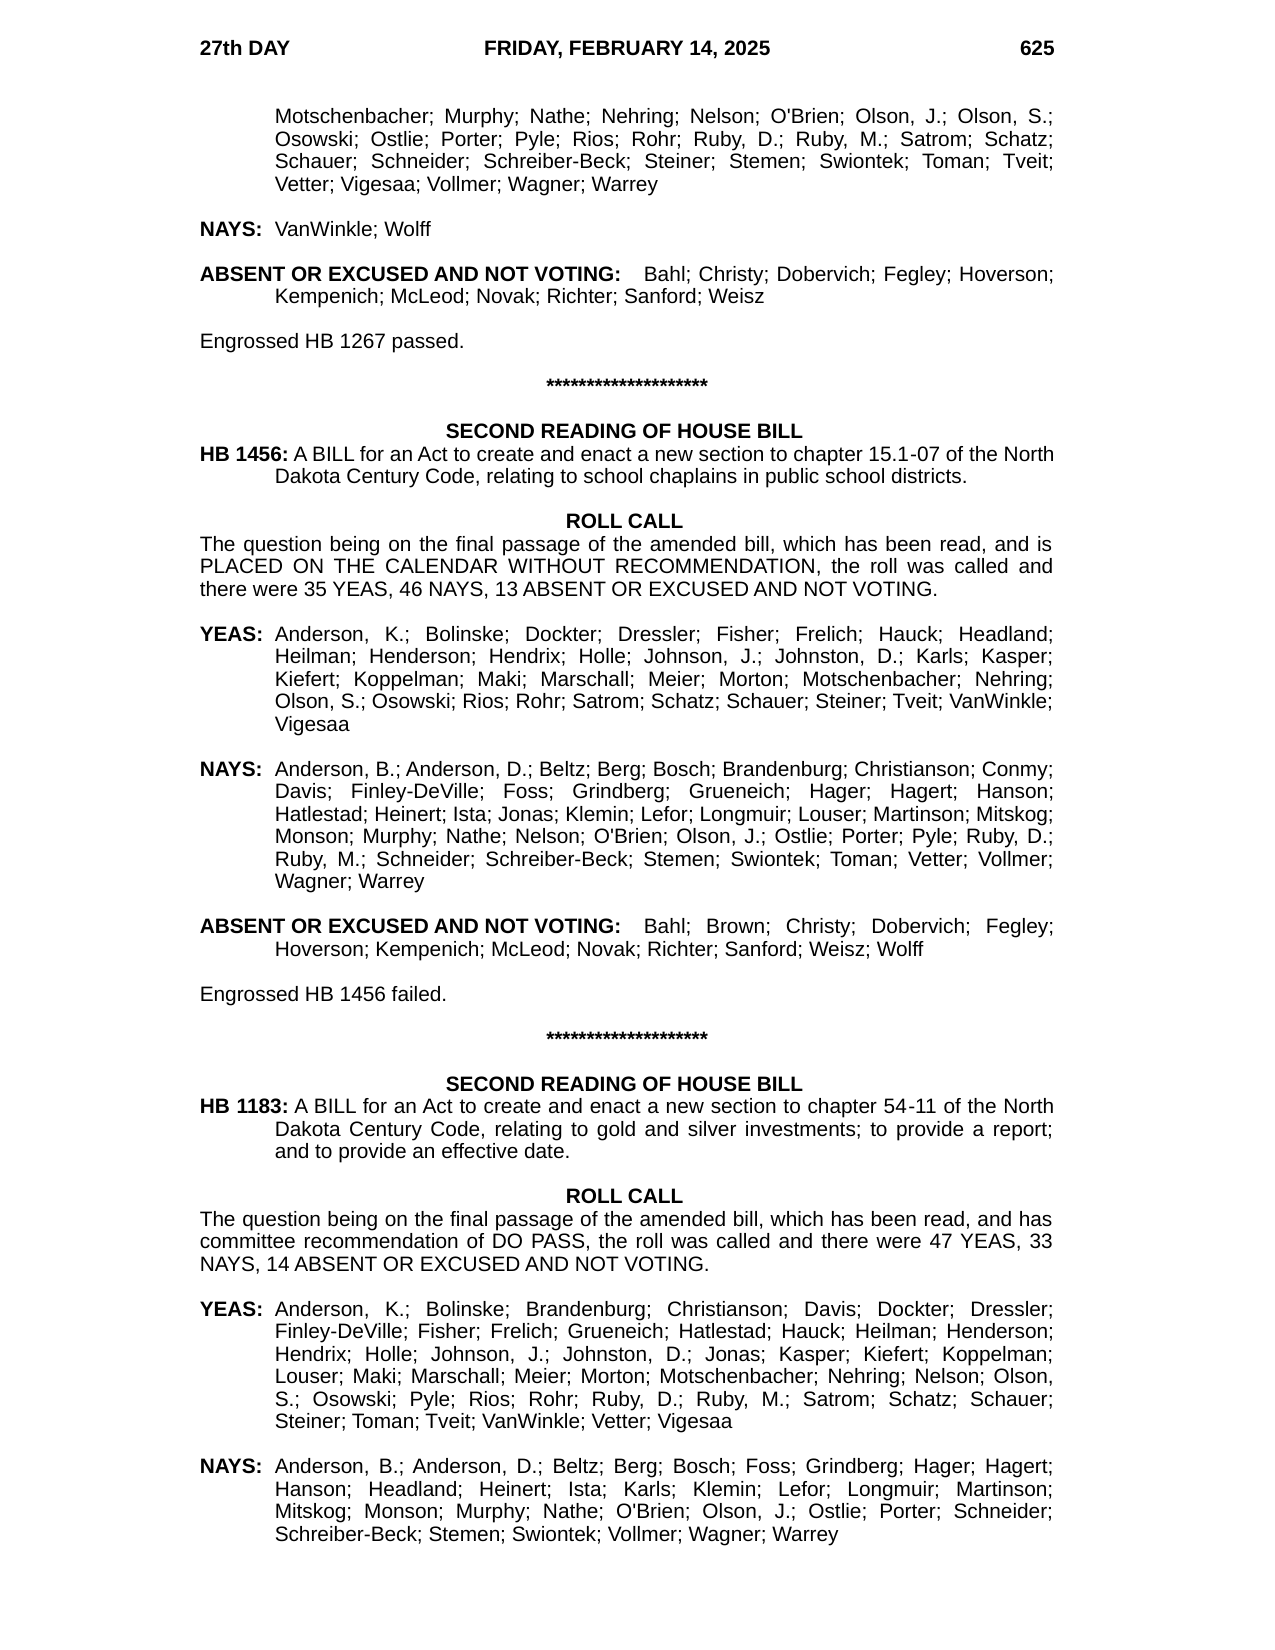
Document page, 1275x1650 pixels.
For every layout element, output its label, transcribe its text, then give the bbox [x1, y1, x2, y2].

title HB 1183: A BILL for an Act to create and enact a new section to chapter 54‑11 of the North Dakota Century Code, relating to gold and silver investments; to provide a report; and to provide an effective date. [199, 1096, 1054, 1163]
text ROLL CALL [199, 511, 1054, 533]
text ******************** [199, 1028, 1054, 1051]
subtitle Page 624 [9, 9, 109, 33]
text Engrossed HB 1456 failed. [199, 983, 1054, 1006]
title YEAS: Anderson, K.; Bolinske; Brandenburg; Christianson; Davis; Dockter; Dressler; Finley-DeVille; Fisher; Frelich; Grueneich; Hatlestad; Hauck; Heilman; Henderson; Hendrix; Holle; Johnson, J.; Johnston, D.; Jonas; Kasper; Kiefert; Koppelman; Louser; Maki; Marschall; Meier; Morton; Motschenbacher; Nehring; Nelson; Olson, S.; Osowski; Pyle; Rios; Rohr; Ruby, D.; Ruby, M.; Satrom; Schatz; Schauer; Steiner; Toman; Tveit; VanWinkle; Vetter; Vigesaa [199, 1298, 1054, 1433]
title Motschenbacher; Murphy; Nathe; Nehring; Nelson; O'Brien; Olson, J.; Olson, S.; Osowski; Ostlie; Porter; Pyle; Rios; Rohr; Ruby, D.; Ruby, M.; Satrom; Schatz; Schauer; Schneider; Schreiber-Beck; Steiner; Stemen; Swiontek; Toman; Tveit; Vetter; Vigesaa; Vollmer; Wagner; Warrey [199, 106, 1054, 196]
text The question being on the final passage of the amended bill, which has been read, and has committee recommendation of DO PASS, the roll was called and there were 47 YEAS, 33 NAYS, 14 ABSENT OR EXCUSED AND NOT VOTING. [199, 1208, 1054, 1276]
text ******************** [199, 376, 1054, 398]
title NAYS: Anderson, B.; Anderson, D.; Beltz; Berg; Bosch; Foss; Grindberg; Hager; Hagert; Hanson; Headland; Heinert; Ista; Karls; Klemin; Lefor; Longmuir; Martinson; Mitskog; Monson; Murphy; Nathe; O'Brien; Olson, J.; Ostlie; Porter; Schneider; Schreiber-Beck; Stemen; Swiontek; Vollmer; Wagner; Warrey [199, 1456, 1054, 1546]
text ROLL CALL [199, 1186, 1054, 1208]
text SECOND READING OF HOUSE BILL [199, 1073, 1054, 1096]
title ABSENT OR EXCUSED AND NOT VOTING: Bahl; Christy; Dobervich; Fegley; Hoverson; Kempenich; McLeod; Novak; Richter; Sanford; Weisz [199, 263, 1054, 308]
title HB 1456: A BILL for an Act to create and enact a new section to chapter 15.1‑07 of the North Dakota Century Code, relating to school chaplains in public school districts. [199, 443, 1054, 488]
title NAYS: VanWinkle; Wolff [199, 218, 1054, 241]
title NAYS: Anderson, B.; Anderson, D.; Beltz; Berg; Bosch; Brandenburg; Christianson; Conmy; Davis; Finley-DeVille; Foss; Grindberg; Grueneich; Hager; Hagert; Hanson; Hatlestad; Heinert; Ista; Jonas; Klemin; Lefor; Longmuir; Louser; Martinson; Mitskog; Monson; Murphy; Nathe; Nelson; O'Brien; Olson, J.; Ostlie; Porter; Pyle; Ruby, D.; Ruby, M.; Schneider; Schreiber-Beck; Stemen; Swiontek; Toman; Vetter; Vollmer; Wagner; Warrey [199, 758, 1054, 893]
title ABSENT OR EXCUSED AND NOT VOTING: Bahl; Brown; Christy; Dobervich; Fegley; Hoverson; Kempenich; McLeod; Novak; Richter; Sanford; Weisz; Wolff [199, 916, 1054, 961]
text The question being on the final passage of the amended bill, which has been read, and is PLACED ON THE CALENDAR WITHOUT RECOMMENDATION, the roll was called and there were 35 YEAS, 46 NAYS, 13 ABSENT OR EXCUSED AND NOT VOTING. [199, 533, 1054, 601]
text SECOND READING OF HOUSE BILL [199, 421, 1054, 443]
title YEAS: Anderson, K.; Bolinske; Dockter; Dressler; Fisher; Frelich; Hauck; Headland; Heilman; Henderson; Hendrix; Holle; Johnson, J.; Johnston, D.; Karls; Kasper; Kiefert; Koppelman; Maki; Marschall; Meier; Morton; Motschenbacher; Nehring; Olson, S.; Osowski; Rios; Rohr; Satrom; Schatz; Schauer; Steiner; Tveit; VanWinkle; Vigesaa [199, 623, 1054, 736]
text Engrossed HB 1267 passed. [199, 331, 1054, 353]
